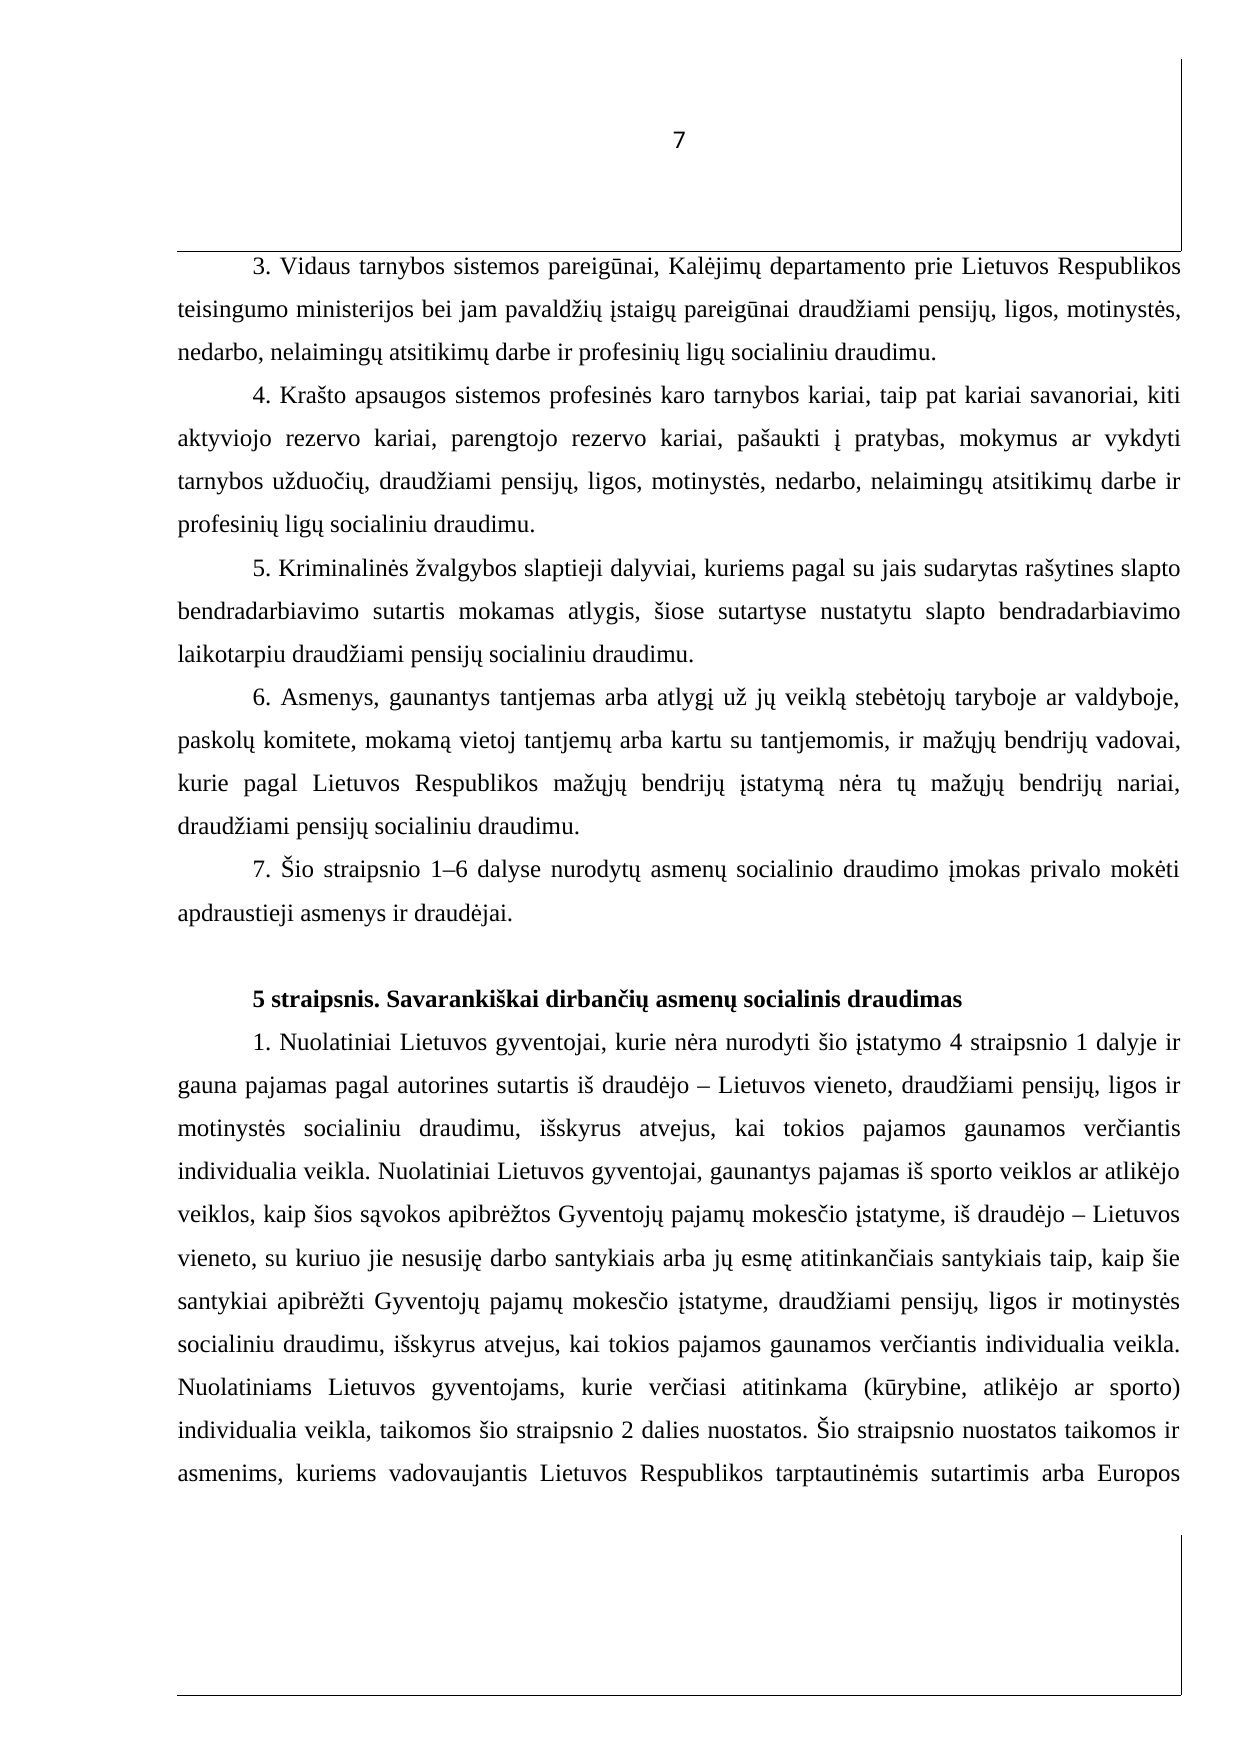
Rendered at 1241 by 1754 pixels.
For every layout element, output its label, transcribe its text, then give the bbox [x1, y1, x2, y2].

text 7. Šio straipsnio 1–6 dalyse nurodytų asmenų socialinio draudimo įmokas privalo mokėti apdraustieji asmenys ir draudėjai. [177, 854, 1181, 926]
text 4. Krašto apsaugos sistemos profesinės karo tarnybos kariai, taip pat kariai savanoriai, kiti aktyviojo rezervo kariai, parengtojo rezervo kariai, pašaukti į pratybas, mokymus ar vykdyti tarnybos užduočių, draudžiami pensijų, ligos, motinystės, nedarbo, nelaimingų atsitikimų darbe ir profesinių ligų socialiniu draudimu. [177, 380, 1182, 538]
text 3. Vidaus tarnybos sistemos pareigūnai, Kalėjimų departamento prie Lietuvos Respublikos teisingumo ministerijos bei jam pavaldžių įstaigų pareigūnai draudžiami pensijų, ligos, motinystės, nedarbo, nelaimingų atsitikimų darbe ir profesinių ligų socialiniu draudimu. [177, 251, 1182, 366]
text 1. Nuolatiniai Lietuvos gyventojai, kurie nėra nurodyti šio įstatymo 4 straipsnio 1 dalyje ir gauna pajamas pagal autorines sutartis iš draudėjo – Lietuvos vieneto, draudžiami pensijų, ligos ir motinystės socialiniu draudimu, išskyrus atvejus, kai tokios pajamos gaunamos verčiantis individualia veikla. Nuolatiniai Lietuvos gyventojai, gaunantys pajamas iš sporto veiklos ar atlikėjo veiklos, kaip šios sąvokos apibrėžtos Gyventojų pajamų mokesčio įstatyme, iš draudėjo – Lietuvos vieneto, su kuriuo jie nesusiję darbo santykiais arba jų esmę atitinkančiais santykiais taip, kaip šie santykiai apibrėžti Gyventojų pajamų mokesčio įstatyme, draudžiami pensijų, ligos ir motinystės socialiniu draudimu, išskyrus atvejus, kai tokios pajamos gaunamos verčiantis individualia veikla. Nuolatiniams Lietuvos gyventojams, kurie verčiasi atitinkama (kūrybine, atlikėjo ar sporto) individualia veikla, taikomos šio straipsnio 2 dalies nuostatos. Šio straipsnio nuostatos taikomos ir asmenims, kuriems vadovaujantis Lietuvos Respublikos tarptautinėmis sutartimis arba Europos [177, 1027, 1181, 1487]
text 6. Asmenys, gaunantys tantjemas arba atlygį už jų veiklą stebėtojų taryboje ar valdyboje, paskolų komitete, mokamą vietoj tantjemų arba kartu su tantjemomis, ir mažųjų bendrijų vadovai, kurie pagal Lietuvos Respublikos mažųjų bendrijų įstatymą nėra tų mažųjų bendrijų nariai, draudžiami pensijų socialiniu draudimu. [177, 682, 1181, 840]
text 5. Kriminalinės žvalgybos slaptieji dalyviai, kuriems pagal su jais sudarytas rašytines slapto bendradarbiavimo sutartis mokamas atlygis, šiose sutartyse nustatytu slapto bendradarbiavimo laikotarpiu draudžiami pensijų socialiniu draudimu. [177, 553, 1181, 668]
text 5 straipsnis. Savarankiškai dirbančių asmenų socialinis draudimas [252, 984, 1182, 1013]
